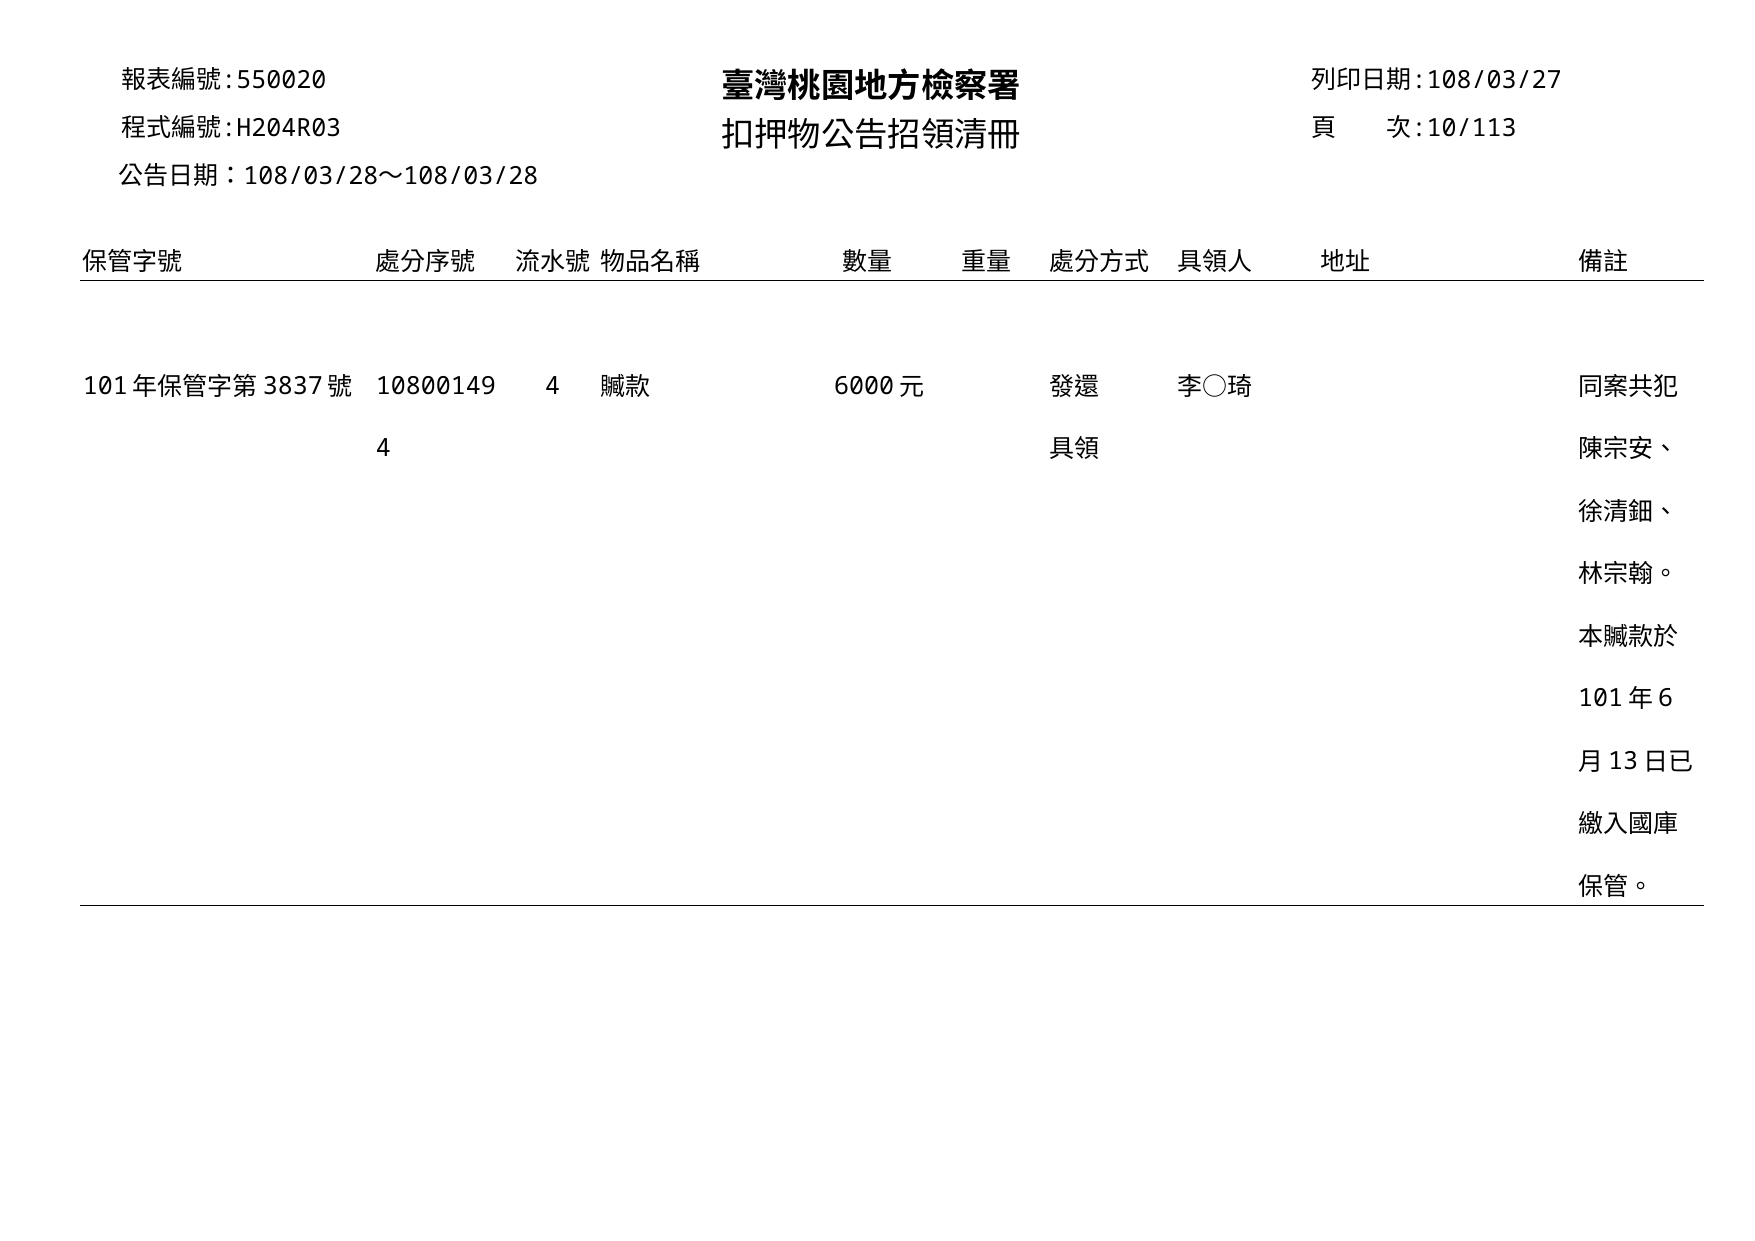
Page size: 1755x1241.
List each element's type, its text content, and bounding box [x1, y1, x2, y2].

table_header 處分方式 [1046, 218, 1175, 280]
table_header 保管字號 [80, 218, 373, 280]
table_cell 108001494 [373, 281, 507, 905]
table_cell 4 [507, 281, 597, 905]
table_header 流水號 [507, 218, 597, 280]
table_header 具領人 [1175, 218, 1317, 280]
table_header 重量 [927, 218, 1046, 280]
table_header 處分序號 [373, 218, 507, 280]
table_header 備註 [1575, 218, 1704, 280]
table_cell 李○琦 [1175, 281, 1317, 905]
table_header 數量 [808, 218, 927, 280]
table_cell [927, 281, 1046, 905]
table_cell 發還 具領 [1046, 281, 1175, 905]
table_cell 6000元 [808, 281, 927, 905]
table_cell 101年保管字第3837號 [80, 281, 373, 905]
table_cell 贓款 [597, 281, 807, 905]
table_header 物品名稱 [597, 218, 807, 280]
table_header 地址 [1317, 218, 1575, 280]
table_cell [1317, 281, 1575, 905]
table_cell 同案共犯陳宗安、徐清鈿、林宗翰。 本贓款於101年6月13日已繳入國庫保管。 [1575, 281, 1704, 905]
